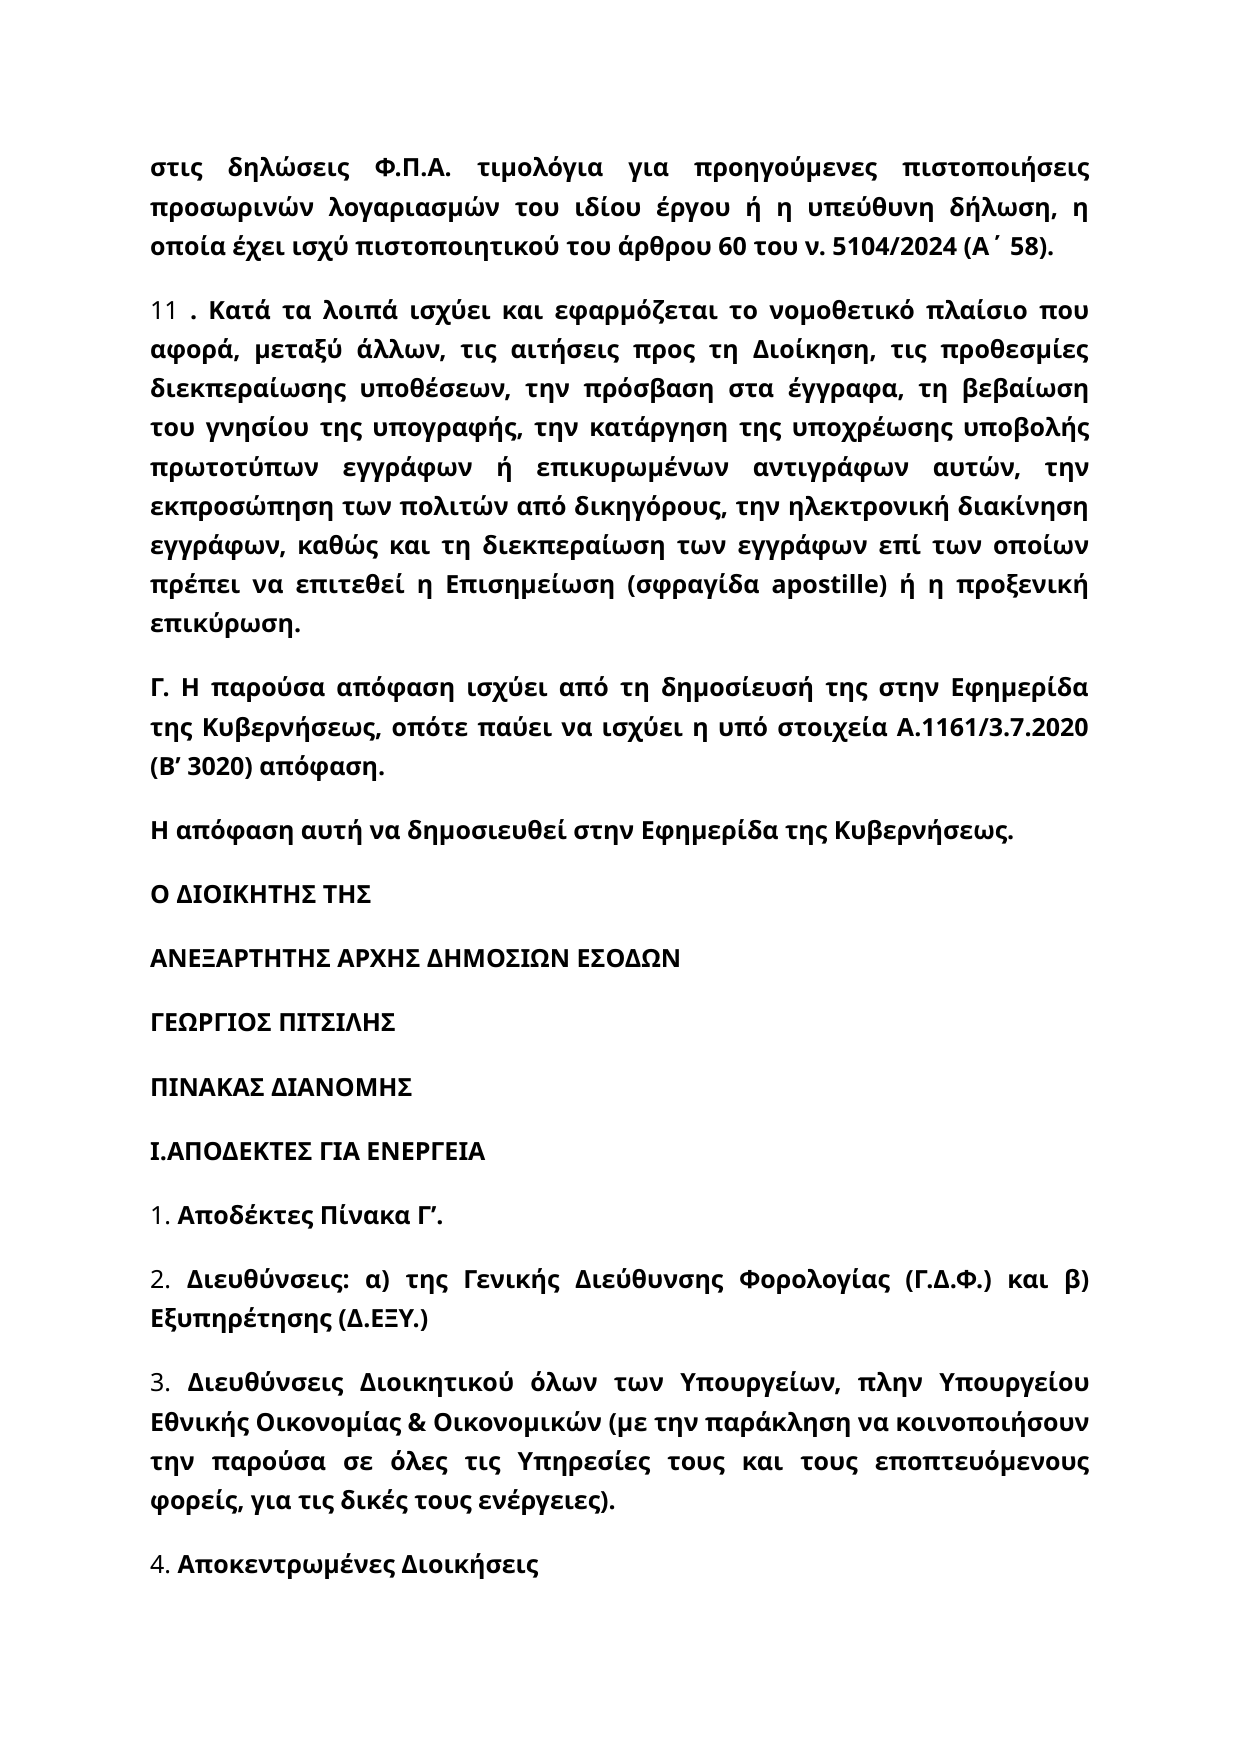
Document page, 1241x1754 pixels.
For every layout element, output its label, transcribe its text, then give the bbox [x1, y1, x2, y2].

text στις δηλώσεις Φ.Π.Α. τιμολόγια για προηγούμενες πιστοποιήσεις προσωρινών λογαριασμών του ιδίου έργου ή η υπεύθυνη δήλωση, η οποία έχει ισχύ πιστοποιητικού του άρθρου 60 του ν. 5104/2024 (Α΄ 58). [150, 150, 1090, 262]
text Ο ΔΙΟΙΚΗΤΗΣ ΤΗΣ [150, 877, 1090, 911]
text I.ΑΠΟΔΕΚΤΕΣ ΓΙΑ ΕΝΕΡΓΕΙΑ [150, 1133, 1090, 1167]
text 11 . Κατά τα λοιπά ισχύει και εφαρμόζεται το νομοθετικό πλαίσιο που αφορά, μεταξύ άλλων, τις αιτήσεις προς τη Διοίκηση, τις προθεσμίες διεκπεραίωσης υποθέσεων, την πρόσβαση στα έγγραφα, τη βεβαίωση του γνησίου της υπογραφής, την κατάργηση της υποχρέωσης υποβολής πρωτοτύπων εγγράφων ή επικυρωμένων αντιγράφων αυτών, την εκπροσώπηση των πολιτών από δικηγόρους, την ηλεκτρονική διακίνηση εγγράφων, καθώς και τη διεκπεραίωση των εγγράφων επί των οποίων πρέπει να επιτεθεί η Επισημείωση (σφραγίδα apostille) ή η προξενική επικύρωση. [150, 292, 1090, 640]
text ΓΕΩΡΓΙΟΣ ΠΙΤΣΙΛΗΣ [150, 1005, 1090, 1039]
text Γ. Η παρούσα απόφαση ισχύει από τη δημοσίευσή της στην Εφημερίδα της Κυβερνήσεως, οπότε παύει να ισχύει η υπό στοιχεία Α.1161/3.7.2020 (Β’ 3020) απόφαση. [150, 670, 1090, 782]
text 1. Αποδέκτες Πίνακα Γ’. [150, 1197, 1090, 1232]
text 3. Διευθύνσεις Διοικητικού όλων των Υπουργείων, πλην Υπουργείου Εθνικής Οικονομίας & Οικονομικών (με την παράκληση να κοινοποιήσουν την παρούσα σε όλες τις Υπηρεσίες τους και τους εποπτευόμενους φορείς, για τις δικές τους ενέργειες). [150, 1365, 1090, 1517]
text Η απόφαση αυτή να δημοσιευθεί στην Εφημερίδα της Κυβερνήσεως. [150, 812, 1090, 847]
text 4. Αποκεντρωμένες Διοικήσεις [150, 1547, 1090, 1581]
text ΑΝΕΞΑΡΤΗΤΗΣ ΑΡΧΗΣ ΔΗΜΟΣΙΩΝ ΕΣΟΔΩΝ [150, 941, 1090, 975]
text ΠΙΝΑΚΑΣ ΔΙΑΝΟΜΗΣ [150, 1069, 1090, 1103]
text 2. Διευθύνσεις: α) της Γενικής Διεύθυνσης Φορολογίας (Γ.Δ.Φ.) και β) Εξυπηρέτησης (Δ.ΕΞΥ.) [150, 1262, 1090, 1335]
